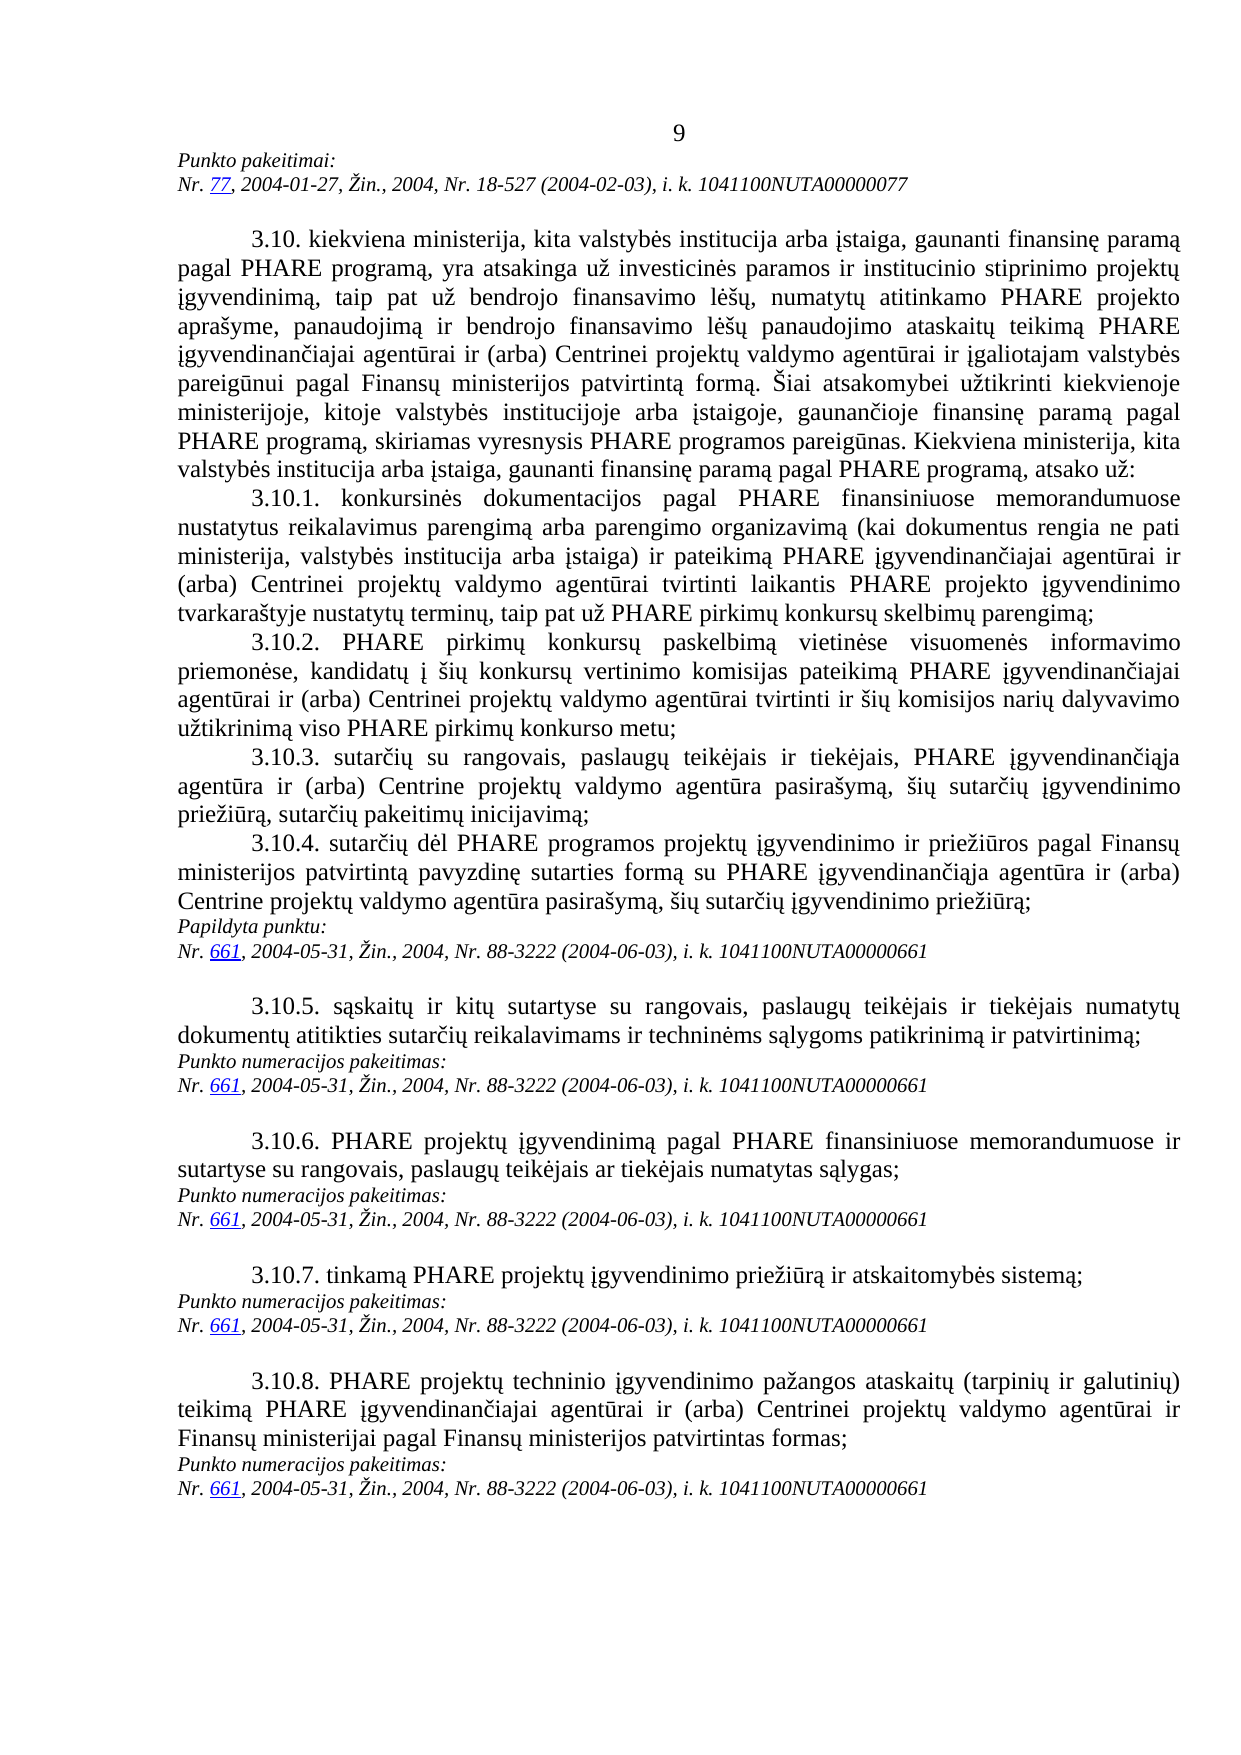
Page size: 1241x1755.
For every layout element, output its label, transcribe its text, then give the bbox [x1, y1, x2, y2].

text 3.10.6. PHARE projektų įgyvendinimą pagal PHARE finansiniuose memorandumuose ir sutartyse su rangovais, paslaugų teikėjais ar tiekėjais numatytas sąlygas; [177, 1126, 1181, 1183]
text Nr. 661, 2004-05-31, Žin., 2004, Nr. 88-3222 (2004-06-03), i. k. 1041100NUTA00000661 [177, 1313, 1181, 1337]
text Punkto numeracijos pakeitimas: [177, 1452, 1181, 1476]
text Punkto numeracijos pakeitimas: [177, 1049, 1181, 1073]
text Punkto numeracijos pakeitimas: [177, 1183, 1181, 1207]
text Papildyta punktu: [177, 914, 1181, 938]
text 3.10.3. sutarčių su rangovais, paslaugų teikėjais ir tiekėjais, PHARE įgyvendinančiąja agentūra ir (arba) Centrine projektų valdymo agentūra pasirašymą, šių sutarčių įgyvendinimo priežiūrą, sutarčių pakeitimų inicijavimą; [177, 742, 1181, 828]
text 3.10.7. tinkamą PHARE projektų įgyvendinimo priežiūrą ir atskaitomybės sistemą; [177, 1260, 1181, 1289]
text 3.10.2. PHARE pirkimų konkursų paskelbimą vietinėse visuomenės informavimo priemonėse, kandidatų į šių konkursų vertinimo komisijas pateikimą PHARE įgyvendinančiajai agentūrai ir (arba) Centrinei projektų valdymo agentūrai tvirtinti ir šių komisijos narių dalyvavimo užtikrinimą viso PHARE pirkimų konkurso metu; [177, 627, 1181, 742]
text Nr. 77, 2004-01-27, Žin., 2004, Nr. 18-527 (2004-02-03), i. k. 1041100NUTA00000077 [177, 172, 1181, 196]
text Punkto pakeitimai: [177, 148, 1181, 172]
text Punkto numeracijos pakeitimas: [177, 1289, 1181, 1313]
text Nr. 661, 2004-05-31, Žin., 2004, Nr. 88-3222 (2004-06-03), i. k. 1041100NUTA00000661 [177, 1073, 1181, 1097]
text 3.10.4. sutarčių dėl PHARE programos projektų įgyvendinimo ir priežiūros pagal Finansų ministerijos patvirtintą pavyzdinę sutarties formą su PHARE įgyvendinančiąja agentūra ir (arba) Centrine projektų valdymo agentūra pasirašymą, šių sutarčių įgyvendinimo priežiūrą; [177, 828, 1181, 914]
text 3.10. kiekviena ministerija, kita valstybės institucija arba įstaiga, gaunanti finansinę paramą pagal PHARE programą, yra atsakinga už investicinės paramos ir institucinio stiprinimo projektų įgyvendinimą, taip pat už bendrojo finansavimo lėšų, numatytų atitinkamo PHARE projekto aprašyme, panaudojimą ir bendrojo finansavimo lėšų panaudojimo ataskaitų teikimą PHARE įgyvendinančiajai agentūrai ir (arba) Centrinei projektų valdymo agentūrai ir įgaliotajam valstybės pareigūnui pagal Finansų ministerijos patvirtintą formą. Šiai atsakomybei užtikrinti kiekvienoje ministerijoje, kitoje valstybės institucijoje arba įstaigoje, gaunančioje finansinę paramą pagal PHARE programą, skiriamas vyresnysis PHARE programos pareigūnas. Kiekviena ministerija, kita valstybės institucija arba įstaiga, gaunanti finansinę paramą pagal PHARE programą, atsako už: [177, 224, 1181, 483]
text Nr. 661, 2004-05-31, Žin., 2004, Nr. 88-3222 (2004-06-03), i. k. 1041100NUTA00000661 [177, 1207, 1181, 1231]
text Nr. 661, 2004-05-31, Žin., 2004, Nr. 88-3222 (2004-06-03), i. k. 1041100NUTA00000661 [177, 938, 1181, 963]
text 3.10.1. konkursinės dokumentacijos pagal PHARE finansiniuose memorandumuose nustatytus reikalavimus parengimą arba parengimo organizavimą (kai dokumentus rengia ne pati ministerija, valstybės institucija arba įstaiga) ir pateikimą PHARE įgyvendinančiajai agentūrai ir (arba) Centrinei projektų valdymo agentūrai tvirtinti laikantis PHARE projekto įgyvendinimo tvarkaraštyje nustatytų terminų, taip pat už PHARE pirkimų konkursų skelbimų parengimą; [177, 483, 1181, 627]
text 3.10.5. sąskaitų ir kitų sutartyse su rangovais, paslaugų teikėjais ir tiekėjais numatytų dokumentų atitikties sutarčių reikalavimams ir techninėms sąlygoms patikrinimą ir patvirtinimą; [177, 991, 1181, 1049]
text Nr. 661, 2004-05-31, Žin., 2004, Nr. 88-3222 (2004-06-03), i. k. 1041100NUTA00000661 [177, 1476, 1181, 1500]
text 3.10.8. PHARE projektų techninio įgyvendinimo pažangos ataskaitų (tarpinių ir galutinių) teikimą PHARE įgyvendinančiajai agentūrai ir (arba) Centrinei projektų valdymo agentūrai ir Finansų ministerijai pagal Finansų ministerijos patvirtintas formas; [177, 1366, 1181, 1452]
